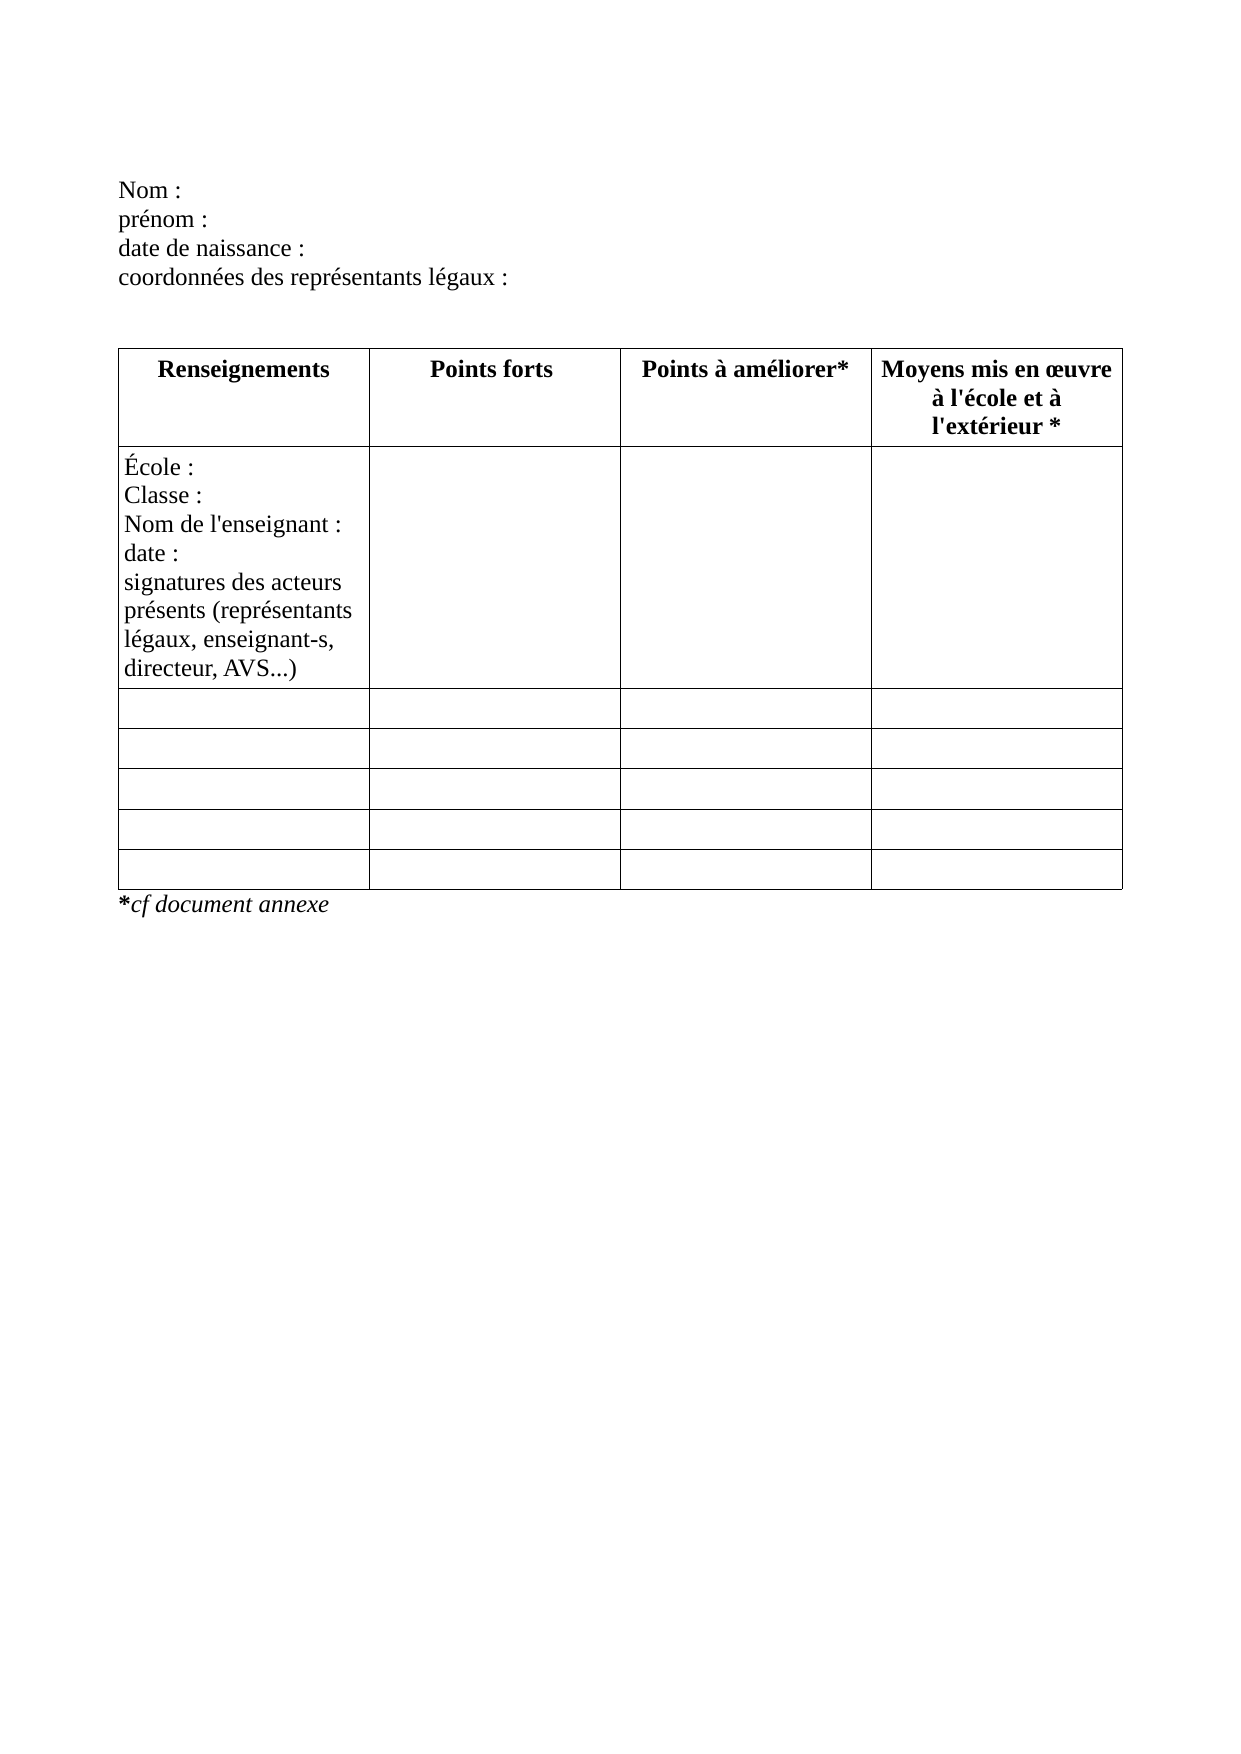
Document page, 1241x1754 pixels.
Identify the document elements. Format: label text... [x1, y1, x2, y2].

table_cell [872, 769, 1122, 808]
text prénom : [118, 204, 1122, 233]
table_cell [621, 850, 871, 889]
table_cell [872, 850, 1122, 889]
table_cell [119, 769, 369, 808]
text date de naissance : [118, 233, 1122, 262]
table_cell [119, 850, 369, 889]
table_header Points forts [370, 349, 620, 446]
table_cell [370, 689, 620, 728]
table_cell [370, 810, 620, 849]
table_cell [370, 850, 620, 889]
table_header Renseignements [119, 349, 369, 446]
table_cell [370, 729, 620, 768]
table_cell [621, 689, 871, 728]
table_cell [119, 810, 369, 849]
table_cell [119, 689, 369, 728]
table_cell [621, 769, 871, 808]
table_cell [872, 810, 1122, 849]
table_cell [621, 729, 871, 768]
table_cell [621, 447, 871, 687]
table_header Moyens mis en œuvre à l'école et à l'extérieur * [872, 349, 1122, 446]
table_cell [370, 769, 620, 808]
text *cf document annexe [118, 890, 1122, 918]
text Nom : [118, 176, 1122, 204]
table_cell [370, 447, 620, 687]
table_cell [872, 689, 1122, 728]
table_cell École : Classe : Nom de l'enseignant : date : signatures des acteurs présents (représentants légaux, enseignant-s, directeur, AVS...) [119, 447, 369, 687]
table_cell [872, 729, 1122, 768]
table_cell [872, 447, 1122, 687]
table_cell [119, 729, 369, 768]
table_header Points à améliorer* [621, 349, 871, 446]
text coordonnées des représentants légaux : [118, 262, 1122, 291]
table_cell [621, 810, 871, 849]
